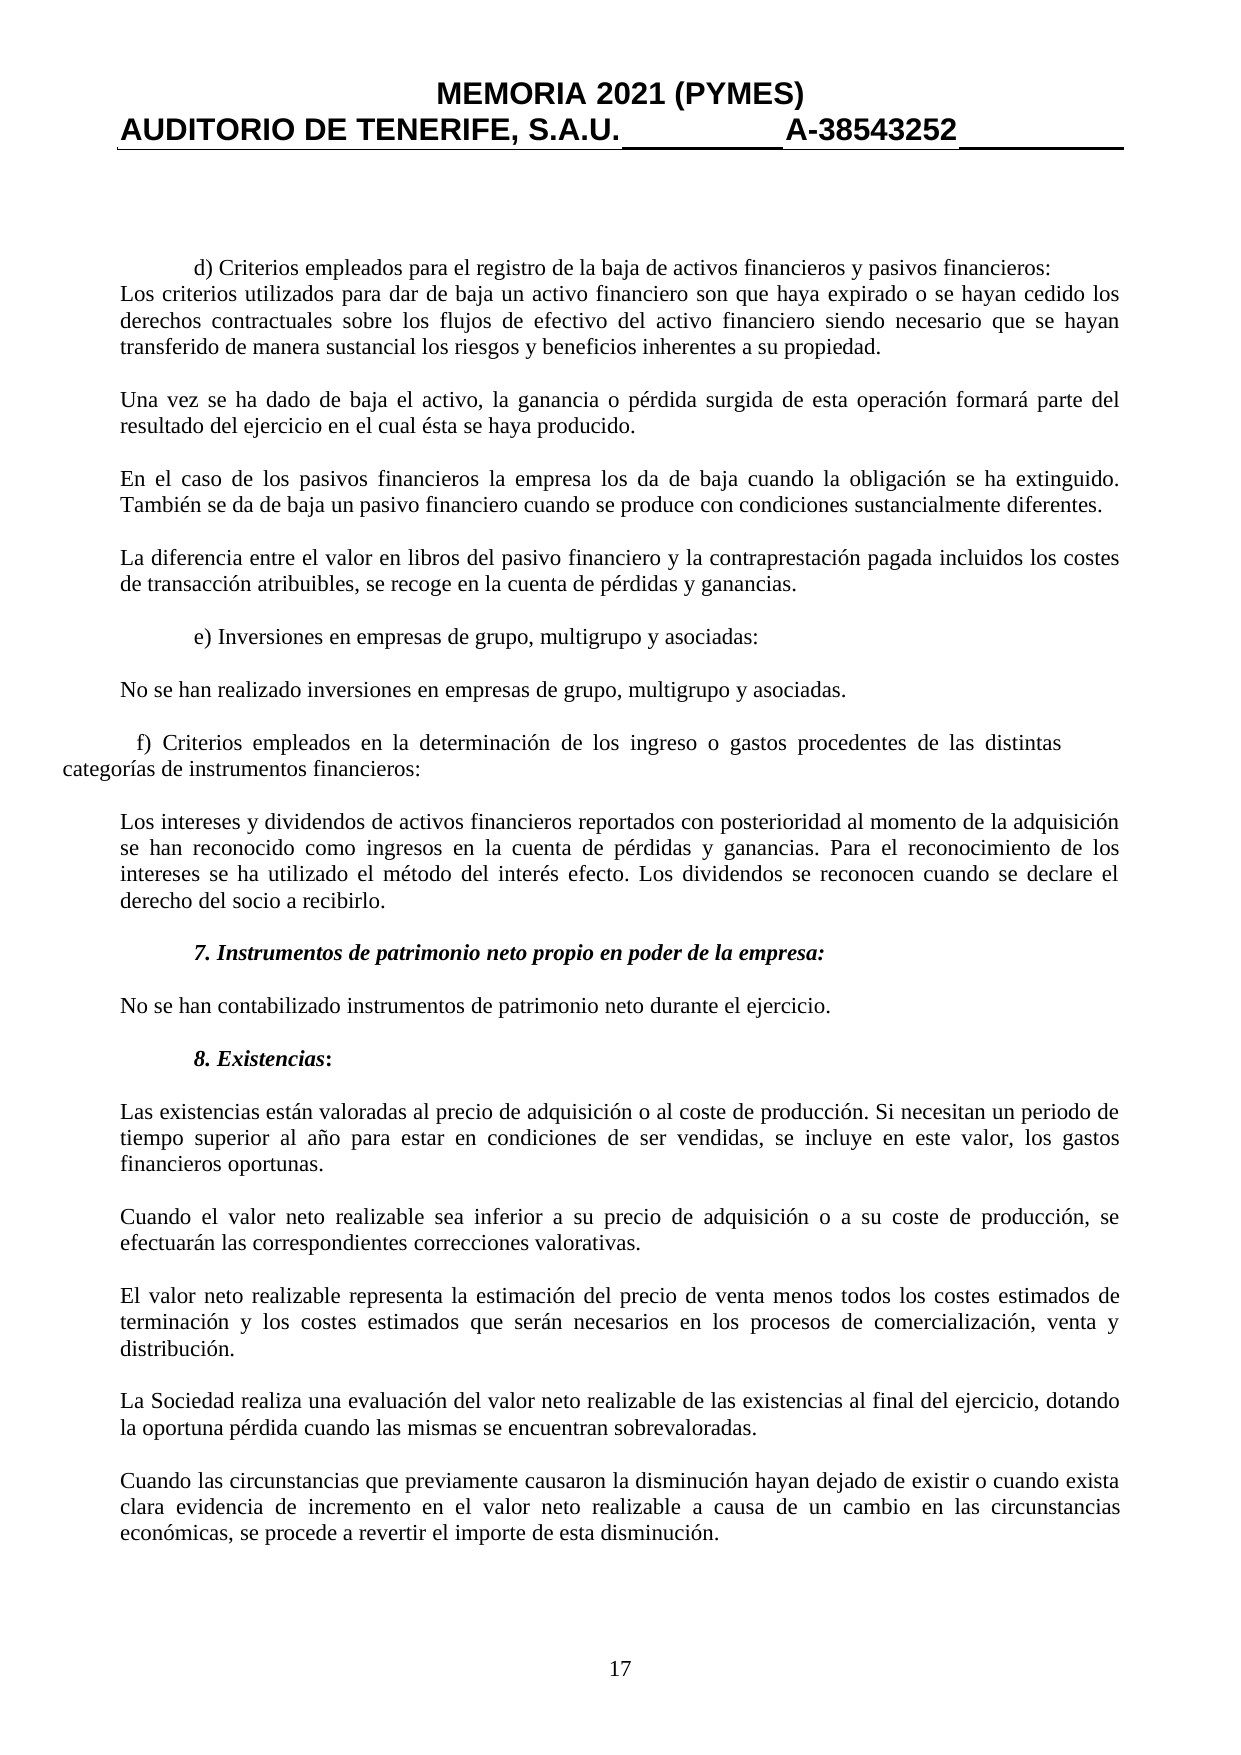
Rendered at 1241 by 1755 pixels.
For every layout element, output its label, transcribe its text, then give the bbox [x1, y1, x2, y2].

list Instrumentos de patrimonio neto propio en poder de la empresa: [194, 939, 1188, 966]
text La Sociedad realiza una evaluación del valor neto realizable de las existencias al final del ejercicio, dotando la oportuna pérdida cuando las mismas se encuentran sobrevaloradas. [120, 1388, 1121, 1440]
text El valor neto realizable representa la estimación del precio de venta menos todos los costes estimados de terminación y los costes estimados que serán necesarios en los procesos de comercialización, venta y distribución. [120, 1282, 1121, 1361]
text Cuando el valor neto realizable sea inferior a su precio de adquisición o a su coste de producción, se efectuarán las correspondientes correcciones valorativas. [120, 1203, 1121, 1256]
text No se han contabilizado instrumentos de patrimonio neto durante el ejercicio. [120, 992, 1188, 1018]
list Criterios empleados en la determinación de los ingreso o gastos procedentes de las distintas categorías de instrumentos financieros: [62, 729, 1121, 781]
list Existencias: [194, 1045, 1188, 1071]
text No se han realizado inversiones en empresas de grupo, multigrupo y asociadas. [120, 676, 1188, 702]
list Inversiones en empresas de grupo, multigrupo y asociadas: [194, 623, 1188, 649]
text Cuando las circunstancias que previamente causaron la disminución hayan dejado de existir o cuando exista clara evidencia de incremento en el valor neto realizable a causa de un cambio en las circunstancias económicas, se procede a revertir el importe de esta disminución. [120, 1467, 1122, 1546]
text La diferencia entre el valor en libros del pasivo financiero y la contraprestación pagada incluidos los costes de transacción atribuibles, se recoge en la cuenta de pérdidas y ganancias. [120, 544, 1121, 597]
text Los criterios utilizados para dar de baja un activo financiero son que haya expirado o se hayan cedido los derechos contractuales sobre los flujos de efectivo del activo financiero siendo necesario que se hayan transferido de manera sustancial los riesgos y beneficios inherentes a su propiedad. [120, 281, 1121, 359]
text En el caso de los pasivos financieros la empresa los da de baja cuando la obligación se ha extinguido. También se da de baja un pasivo financiero cuando se produce con condiciones sustancialmente diferentes. [120, 465, 1121, 518]
text Una vez se ha dado de baja el activo, la ganancia o pérdida surgida de esta operación formará parte del resultado del ejercicio en el cual ésta se haya producido. [120, 386, 1121, 439]
text Las existencias están valoradas al precio de adquisición o al coste de producción. Si necesitan un periodo de tiempo superior al año para estar en condiciones de ser vendidas, se incluye en este valor, los gastos financieros oportunas. [120, 1098, 1121, 1177]
list Criterios empleados para el registro de la baja de activos financieros y pasivos financieros: [194, 254, 1188, 281]
text Los intereses y dividendos de activos financieros reportados con posterioridad al momento de la adquisición se han reconocido como ingresos en la cuenta de pérdidas y ganancias. Para el reconocimiento de los intereses se ha utilizado el método del interés efecto. Los dividendos se reconocen cuando se declare el derecho del socio a recibirlo. [120, 808, 1121, 913]
